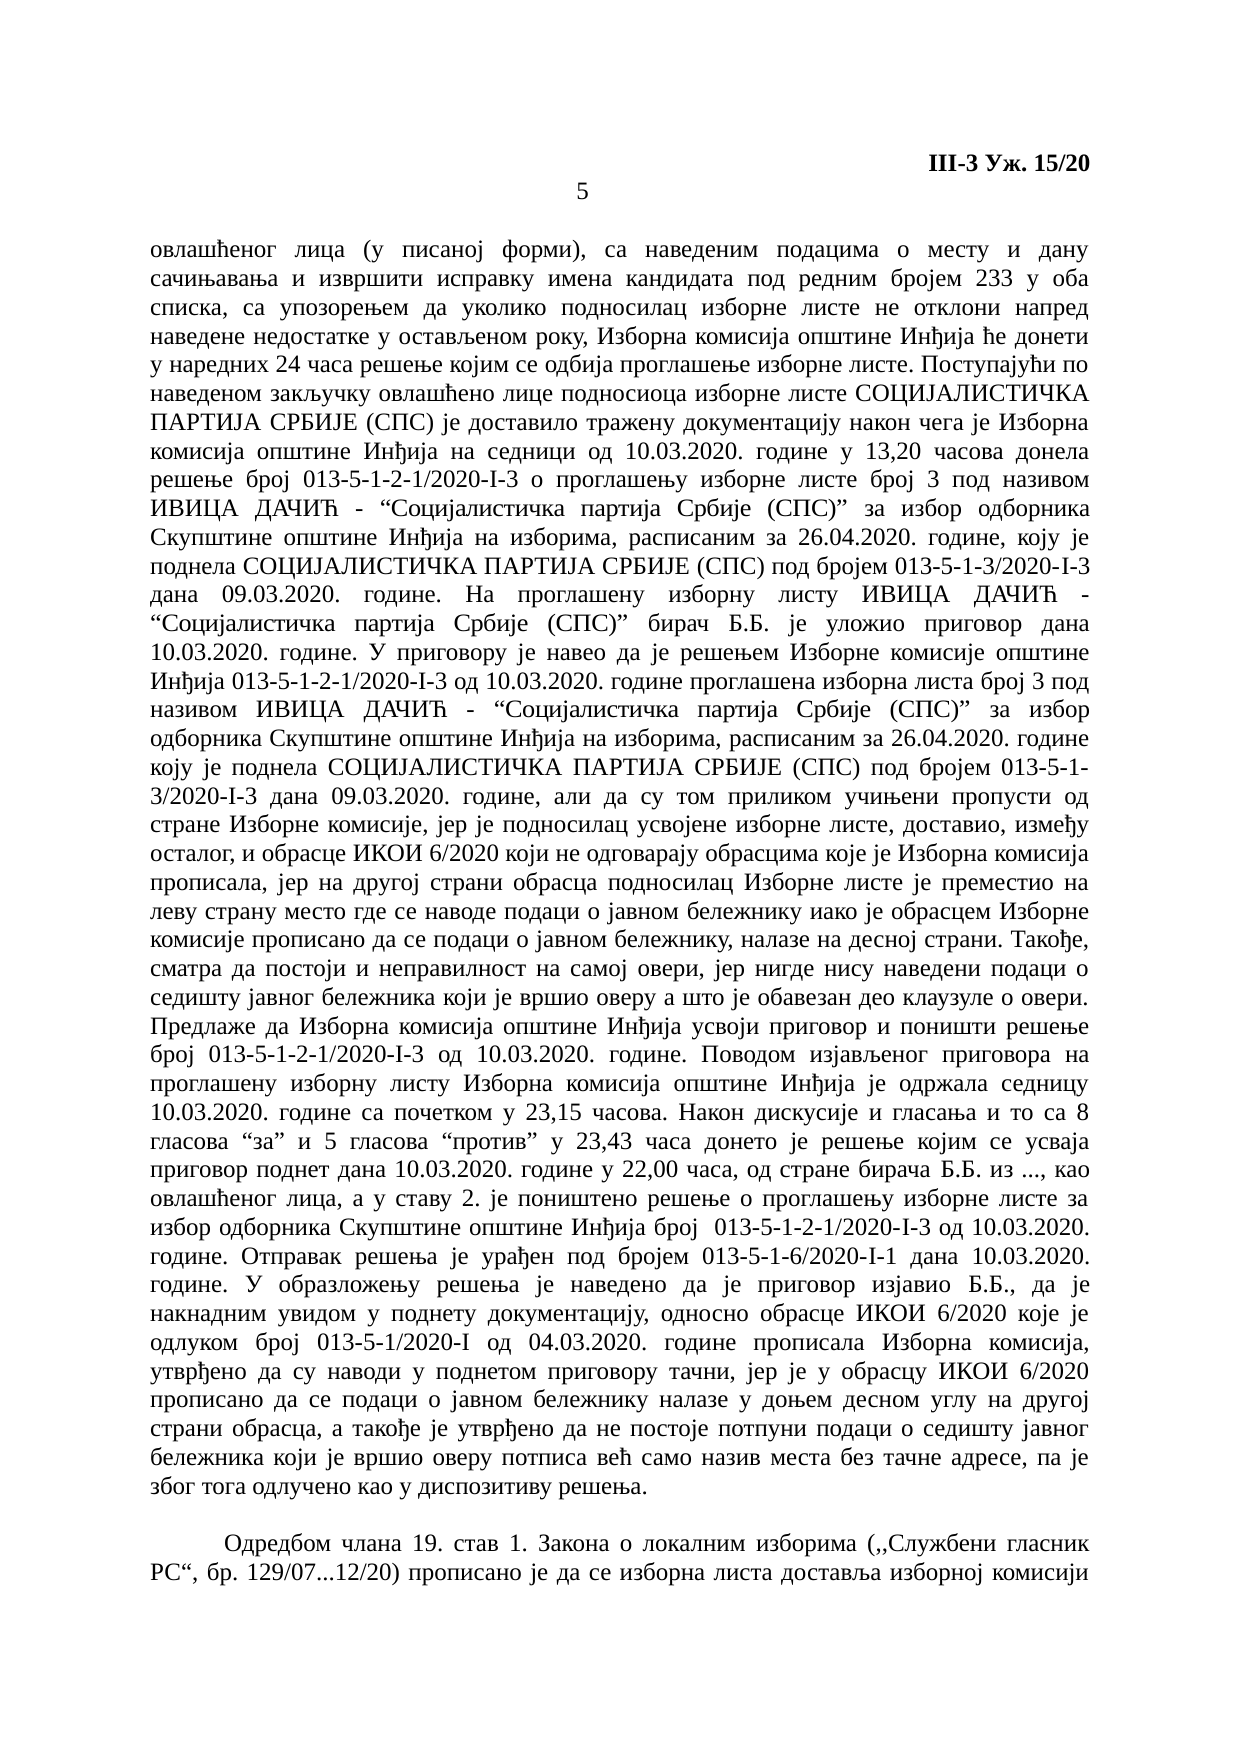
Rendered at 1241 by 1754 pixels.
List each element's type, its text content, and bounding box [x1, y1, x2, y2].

text овлашћеног лица (у писаној форми), са наведеним подацима о месту и дану сачињавања и извршити исправку имена кандидата под редним бројем 233 у оба списка, са упозорењем да уколико подносилац изборне листе не отклони напред наведене недостатке у остављеном року, Изборна комисија општине Инђија ће донети у наредних 24 часа решење којим се одбија проглашење изборне листе. Поступајући по наведеном закључку овлашћено лице подносиоца изборне листе СОЦИЈАЛИСТИЧКА ПАРТИЈА СРБИЈЕ (СПС) је доставило тражену документацију након чега је Изборна комисија општине Инђија на седници од 10.03.2020. године у 13,20 часова донела решење број 013-5-1-2-1/2020-I-3 о проглашењу изборне листе број 3 под називом ИВИЦА ДАЧИЋ - “Социјалистичка партија Србије (СПС)” за избор одборника Скупштине општине Инђија на изборима, расписаним за 26.04.2020. године, коју је поднела СОЦИЈАЛИСТИЧКА ПАРТИЈА СРБИЈЕ (СПС) под бројем 013-5-1-3/2020-I-3 дана 09.03.2020. године. На проглашену изборну листу ИВИЦА ДАЧИЋ - “Социјалистичка партија Србије (СПС)” бирач Б.Б. је уложио приговор дана 10.03.2020. године. У приговору је навео да је решењем Изборне комисије општине Инђија 013-5-1-2-1/2020-I-3 од 10.03.2020. године проглашена изборна листа број 3 под називом ИВИЦА ДАЧИЋ - “Социјалистичка партија Србије (СПС)” за избор одборника Скупштине општине Инђија на изборима, расписаним за 26.04.2020. године коју је поднела СОЦИЈАЛИСТИЧКА ПАРТИЈА СРБИЈЕ (СПС) под бројем 013-5-1-3/2020-I-3 дана 09.03.2020. године, али да су том приликом учињени пропусти од стране Изборне комисије, јер је подносилац усвојене изборне листе, доставио, између осталог, и обрасце ИКОИ 6/2020 који не одговарају обрасцима које је Изборна комисија прописала, јер на другој страни обрасца подносилац Изборне листе је преместио на леву страну место где се наводе подаци о јавном бележнику иако је обрасцем Изборне комисије прописано да се подаци о јавном бележнику, налазе на десној страни. Такође, сматра да постоји и неправилност на самој овери, јер нигде нису наведени подаци о седишту јавног бележника који је вршио оверу а што је обавезан део клаузуле о овери. Предлаже да Изборна комисија општине Инђија усвоји приговор и поништи решење број 013-5-1-2-1/2020-I-3 од 10.03.2020. године. Поводом изјављеног приговора на проглашену изборну листу Изборна комисија општине Инђија је одржала седницу 10.03.2020. године са почетком у 23,15 часова. Након дискусије и гласања и то са 8 гласова “за” и 5 гласова “против” у 23,43 часа донето је решење којим се усваја приговор поднет дана 10.03.2020. године у 22,00 часа, од стране бирача Б.Б. из ..., као овлашћеног лица, а у ставу 2. је поништено решење о проглашењу изборне листе за избор одборника Скупштине општине Инђија број 013-5-1-2-1/2020-I-3 од 10.03.2020. године. Отправак решења је урађен под бројем 013-5-1-6/2020-I-1 дана 10.03.2020. године. У образложењу решења је наведено да је приговор изјавио Б.Б., да је накнадним увидом у поднету документацију, односно обрасце ИКОИ 6/2020 које је одлуком број 013-5-1/2020-I од 04.03.2020. године прописала Изборна комисија, утврђено да су наводи у поднетом приговору тачни, јер је у обрасцу ИКОИ 6/2020 прописано да се подаци о јавном бележнику налазе у доњем десном углу на другој страни обрасца, а такође је утврђено да не постоје потпуни подаци о седишту јавног бележника који је вршио оверу потписа већ само назив места без тачне адресе, па је због тога одлучено као у диспозитиву решења. [150, 234, 1090, 1499]
text Одредбом члана 19. став 1. Закона о локалним изборима (,,Службени гласник РС“, бр. 129/07...12/20) прописано је да се изборна листа доставља изборној комисији [150, 1528, 1090, 1586]
